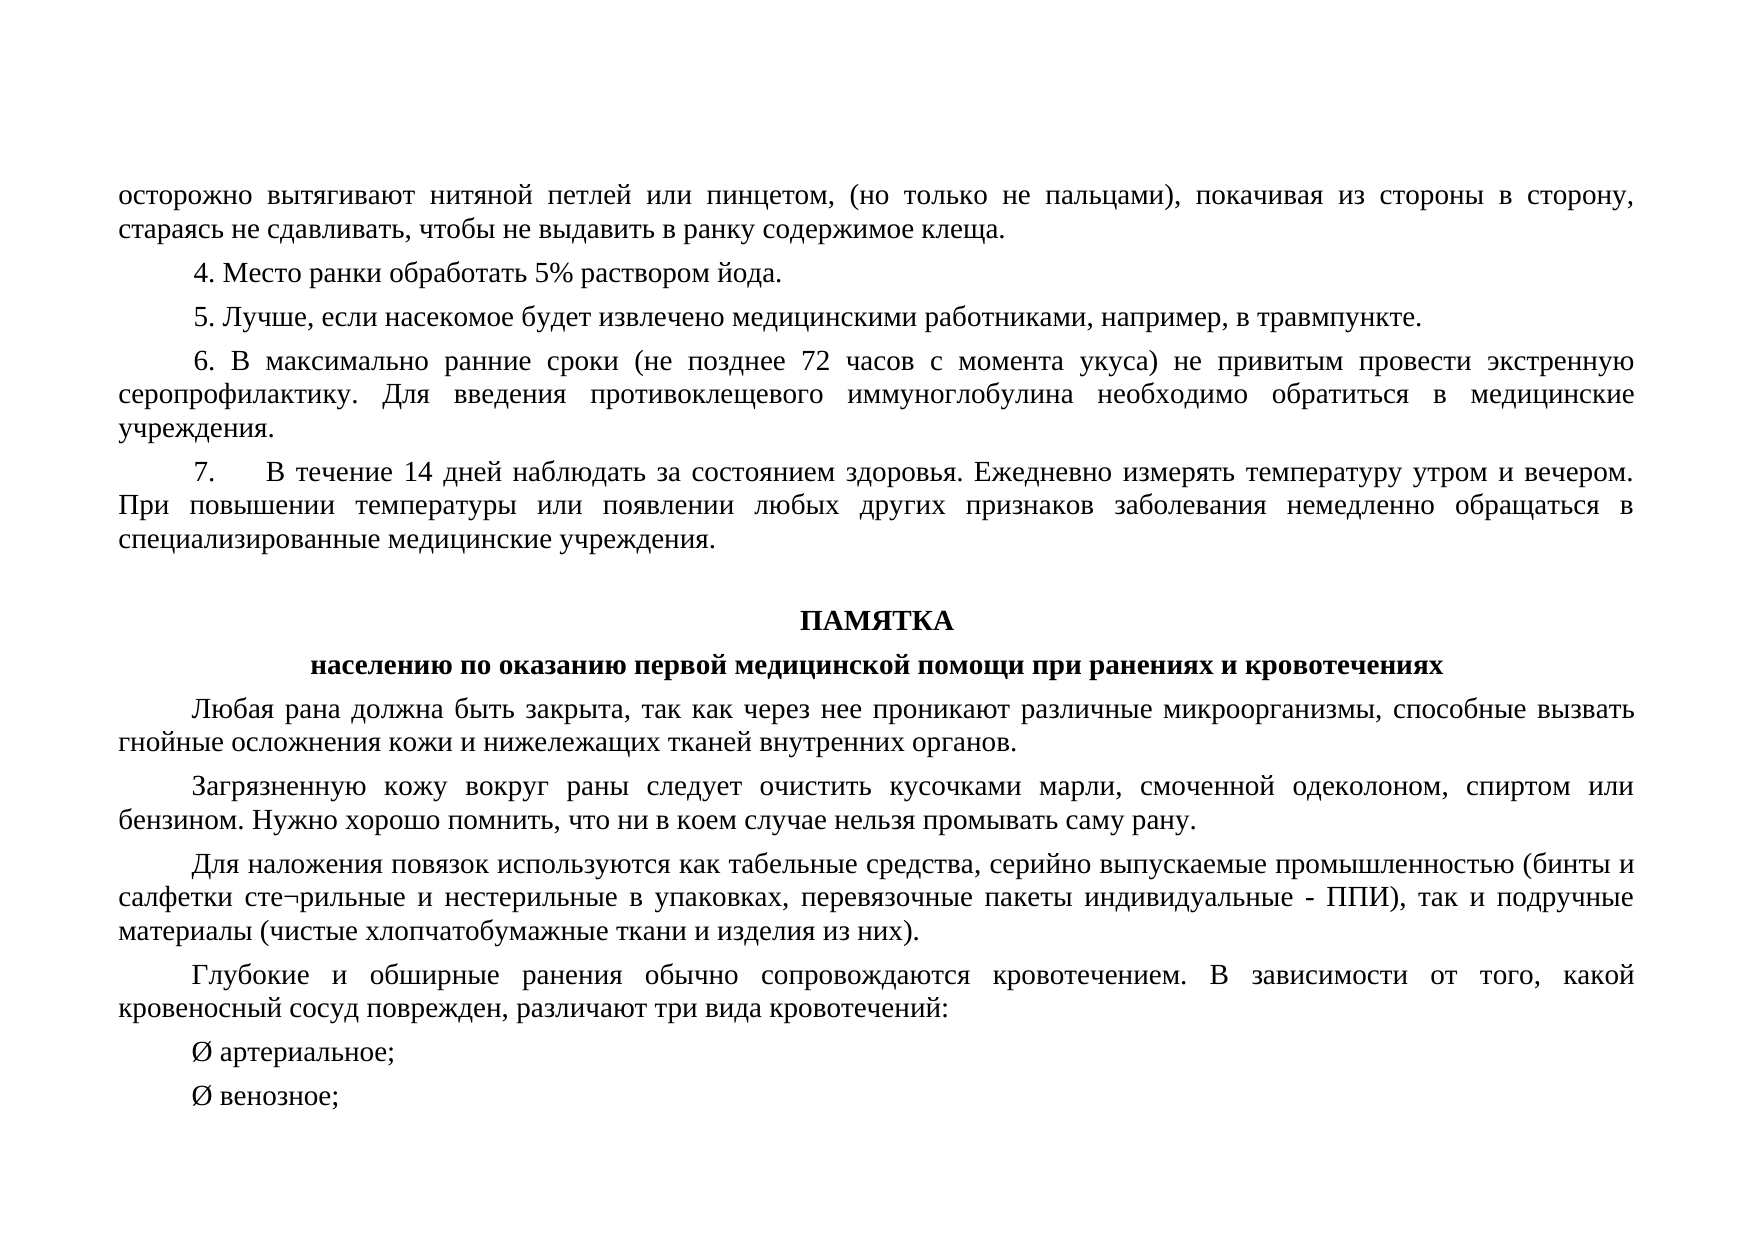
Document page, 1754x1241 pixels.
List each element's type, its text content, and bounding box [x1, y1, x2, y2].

text ПАМЯТКА [118, 603, 1636, 637]
text Загрязненную кожу вокруг раны следует очистить кусочками марли, смоченной одеколоном, спиртом или бензином. Нужно хорошо помнить, что ни в коем случае нельзя промывать саму рану. [118, 768, 1636, 836]
text Любая рана должна быть закрыта, так как через нее проникают различные микроорганизмы, способные вызвать гнойные осложнения кожи и нижележащих тканей внутренних органов. [118, 691, 1636, 758]
list В течение 14 дней наблюдать за состоянием здоровья. Ежедневно измерять температуру утром и вечером. При повышении температуры или появлении любых других признаков заболевания немедленно обращаться в специализированные медицинские учреждения. [118, 454, 1636, 554]
text осторожно вытягивают нитяной петлей или пинцетом, (но только не пальцами), покачивая из стороны в сторону, стараясь не сдавливать, чтобы не выдавить в ранку содержимое клеща. [118, 177, 1636, 244]
text 5. Лучше, если насекомое будет извлечено медицинскими работниками, например, в травмпункте. [118, 299, 1636, 332]
text Глубокие и обширные ранения обычно сопровождаются кровотечением. В зависимости от того, какой кровеносный сосуд поврежден, различают три вида кровотечений: [118, 957, 1636, 1024]
text Для наложения повязок используются как табельные средства, серийно выпускаемые промышленностью (бинты и салфетки сте¬рильные и нестерильные в упаковках, перевязочные пакеты индивидуальные - ППИ), так и подручные материалы (чистые хлопчатобумажные ткани и изделия из них). [118, 846, 1636, 947]
text 4. Место ранки обработать 5% раствором йода. [118, 255, 1636, 288]
text Ø артериальное; [118, 1034, 1636, 1068]
text населению по оказанию первой медицинской помощи при ранениях и кровотечениях [118, 647, 1636, 681]
text 6. В максимально ранние сроки (не позднее 72 часов с момента укуса) не привитым провести экстренную серопрофилактику. Для введения противоклещевого иммуноглобулина необходимо обратиться в медицинские учреждения. [118, 343, 1636, 443]
text Ø венозное; [118, 1078, 1636, 1112]
